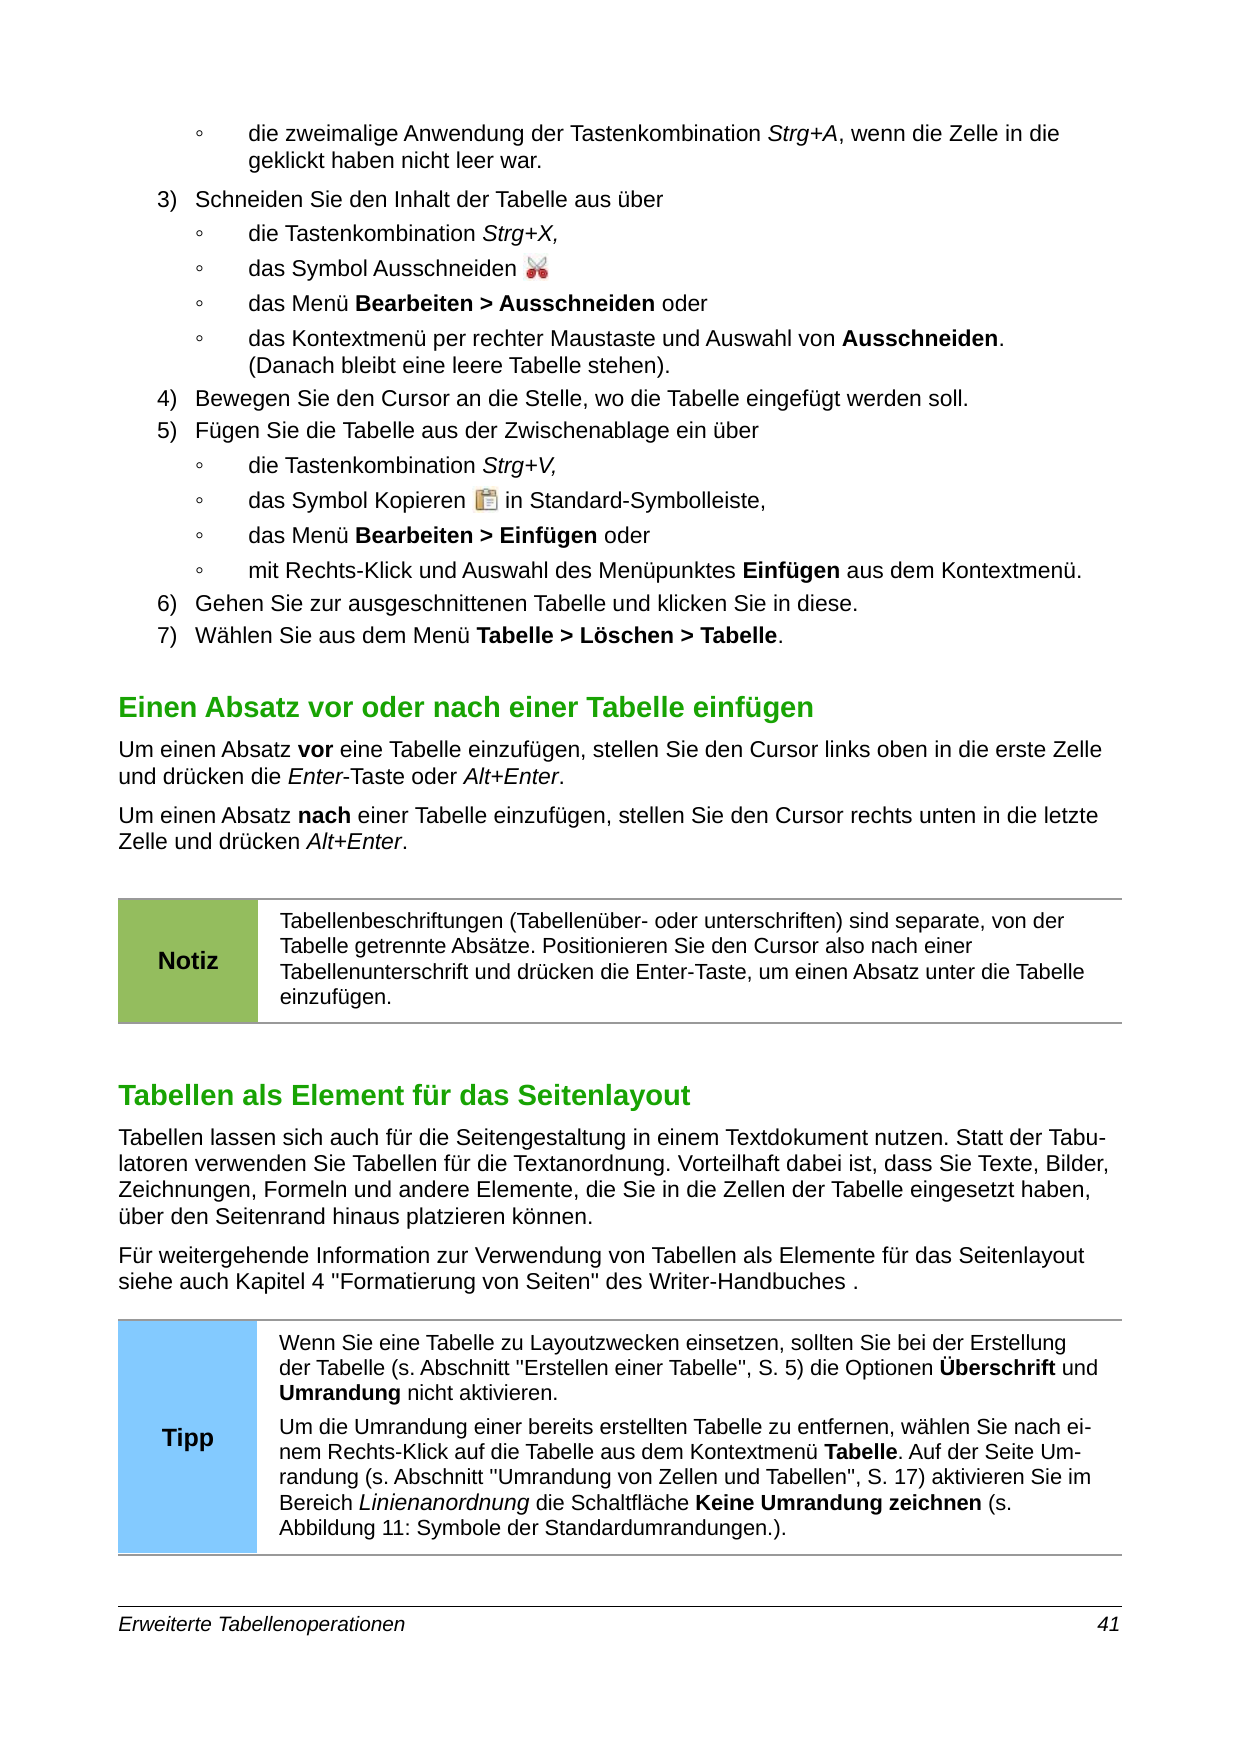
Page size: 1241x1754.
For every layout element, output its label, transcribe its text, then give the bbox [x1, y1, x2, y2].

list das Symbol Kopieren in Standard-Symbolleiste, [195, 485, 1122, 513]
list die Tastenkombination Strg+V, [195, 450, 1122, 478]
table_header Wenn Sie eine Tabelle zu Layoutzwecken einsetzen, sollten Sie bei der Erstellung der Tabelle (s. Abschnitt ''Erstellen einer Tabelle'', S. 5) die Optionen Überschrift und Umrandung nicht aktivieren. Um die Umrandung einer bereits erstellten Tabelle zu entfernen, wählen Sie nach ei­nem Rechts-Klick auf die Tabelle aus dem Kontextmenü Tabelle. Auf der Seite Um­randung (s. Abschnitt ''Umrandung von Zellen und Tabellen'', S. 17) aktivieren Sie im Bereich Linienanordnung die Schaltfläche Keine Umrandung zeichnen (s. Abbildung 11: Symbole der Standardumrandungen.). [258, 1321, 1122, 1553]
table_header Tabellenbeschriftungen (Tabellenüber- oder unterschriften) sind separate, von der Tabelle getrennte Absätze. Positionieren Sie den Cursor also nach einer Tabellenunter­schrift und drücken die Enter-Taste, um einen Absatz unter die Tabelle einzufügen. [258, 900, 1122, 1022]
list das Menü Bearbeiten > Einfügen oder [195, 520, 1122, 548]
text Um einen Absatz nach einer Tabelle einzufügen, stellen Sie den Cursor rechts unten in die letzte Zelle und drücken Alt+Enter. [118, 802, 1122, 854]
list die zweimalige Anwendung der Tastenkombination Strg+A, wenn die Zelle in die geklickt haben nicht leer war. [195, 118, 1122, 173]
list die Tastenkombination Strg+X, [195, 218, 1122, 247]
list das Kontextmenü per rechter Maustaste und Auswahl von Ausschneiden. (Danach bleibt eine leere Tabelle stehen). [195, 323, 1122, 378]
list Gehen Sie zur ausgeschnittenen Tabelle und klicken Sie in diese. [177, 590, 1122, 616]
list Fügen Sie die Tabelle aus der Zwischenablage ein über [177, 417, 1122, 443]
subtitle Tabellen als Element für das Seitenlayout [118, 1078, 1122, 1111]
list Wählen Sie aus dem Menü Tabelle > Löschen > Tabelle. [177, 622, 1122, 649]
list das Symbol Ausschneiden [195, 253, 1122, 282]
list mit Rechts-Klick und Auswahl des Menüpunktes Einfügen aus dem Kontextmenü. [195, 555, 1122, 583]
text Tabellen lassen sich auch für die Seitengestaltung in einem Textdokument nutzen. Statt der Tabu­latoren verwenden Sie Tabellen für die Textanordnung. Vorteilhaft dabei ist, dass Sie Texte, Bilder, Zeichnungen, Formeln und andere Elemente, die Sie in die Zellen der Tabelle eingesetzt haben, über den Seitenrand hinaus platzieren können. [118, 1124, 1122, 1229]
picture [472, 486, 499, 513]
list Schneiden Sie den Inhalt der Tabelle aus über [177, 186, 1122, 212]
table_header Tipp [118, 1321, 257, 1553]
text Um einen Absatz vor eine Tabelle einzufügen, stellen Sie den Cursor links oben in die erste Zelle und drücken die Enter-Taste oder Alt+Enter. [118, 736, 1122, 789]
list Bewegen Sie den Cursor an die Stelle, wo die Tabelle eingefügt werden soll. [177, 384, 1122, 411]
picture [523, 253, 549, 281]
subtitle Einen Absatz vor oder nach einer Tabelle einfügen [118, 690, 1122, 724]
text Für weitergehende Information zur Verwendung von Tabellen als Elemente für das Seitenlayout siehe auch Kapitel 4 ''Formatierung von Seiten'' des Writer-Handbuches . [118, 1242, 1122, 1294]
list das Menü Bearbeiten > Ausschneiden oder [195, 288, 1122, 317]
table_header Notiz [118, 900, 258, 1022]
